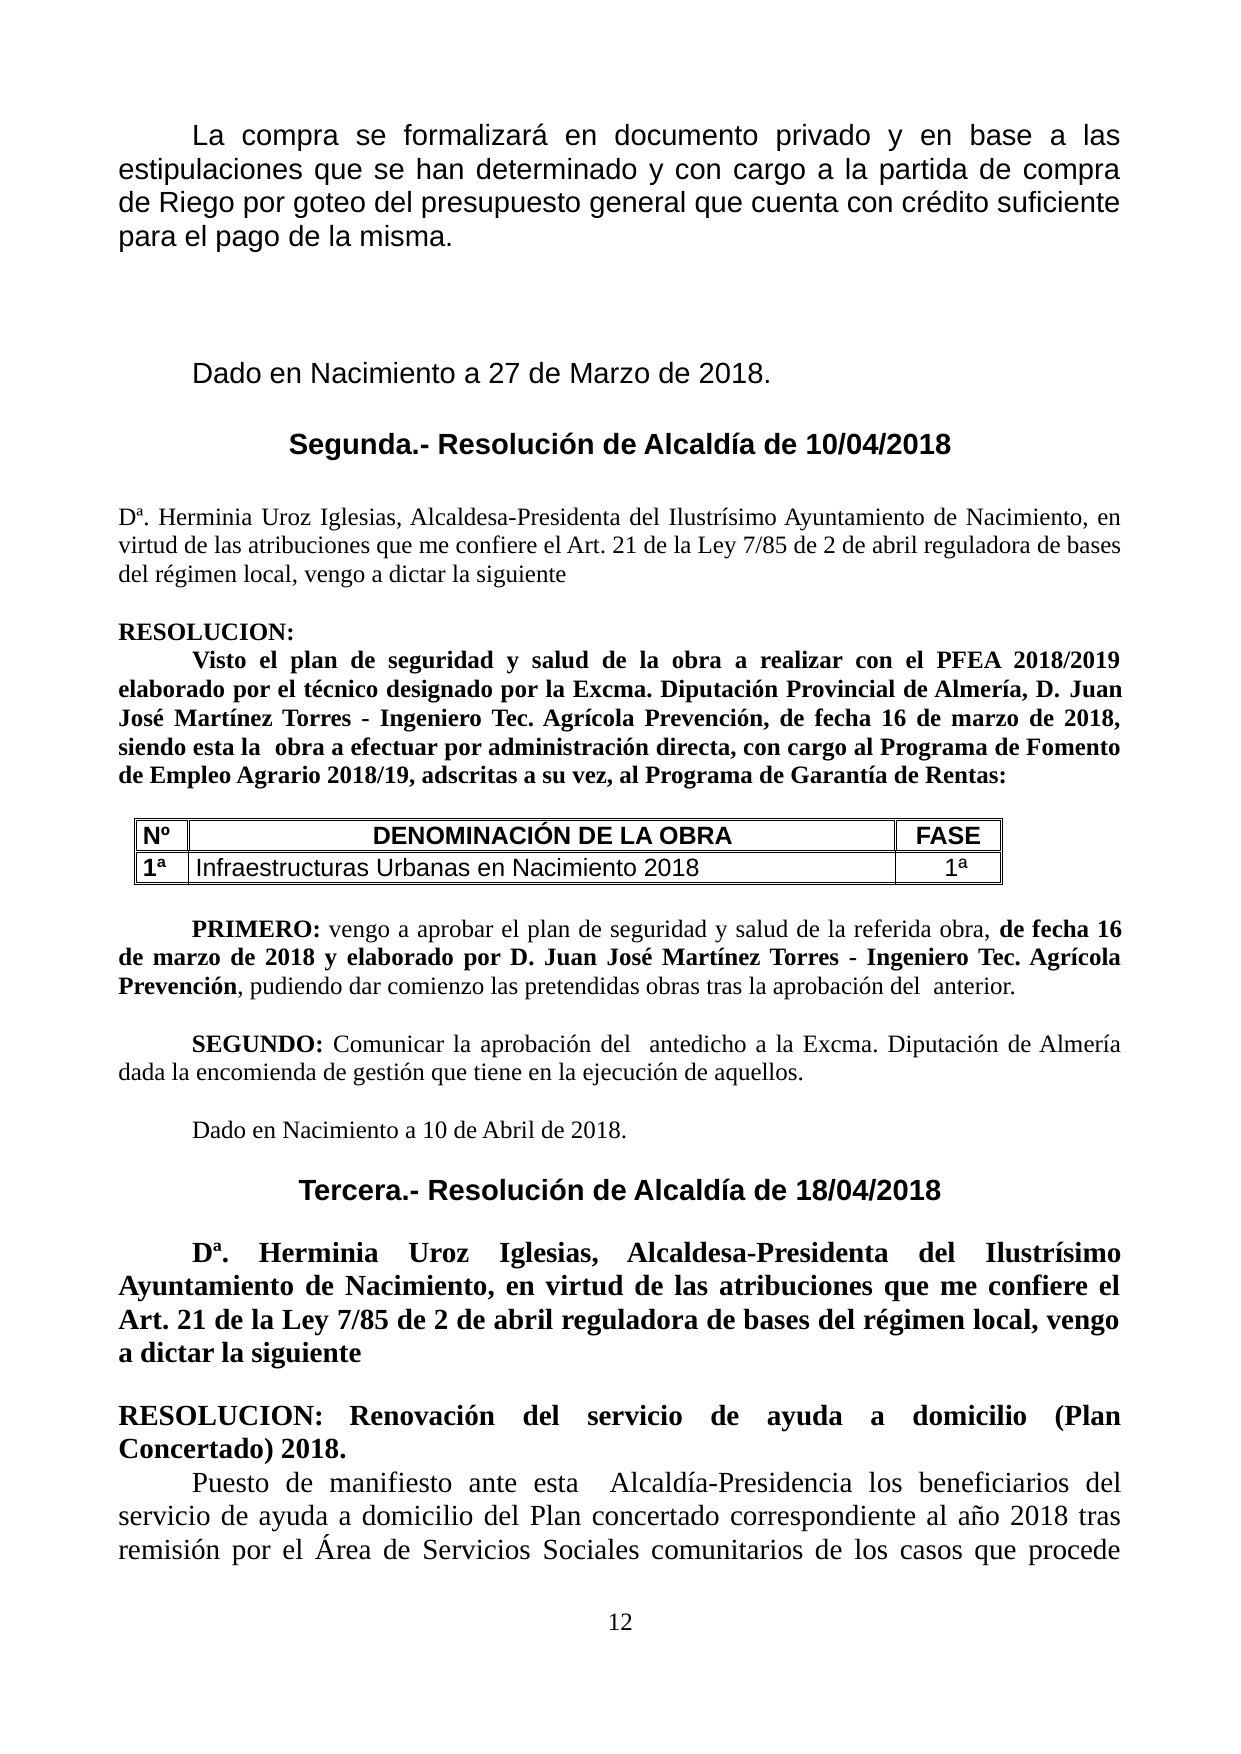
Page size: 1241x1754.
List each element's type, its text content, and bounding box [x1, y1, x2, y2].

text RESOLUCION: [118, 617, 1122, 646]
text Visto el plan de seguridad y salud de la obra a realizar con el PFEA 2018/2019 elaborado por el técnico designado por la Excma. Diputación Provincial de Almería, D. Juan José Martínez Torres - Ingeniero Tec. Agrícola Prevención, de fecha 16 de marzo de 2018, siendo esta la obra a efectuar por administración directa, con cargo al Programa de Fomento de Empleo Agrario 2018/19, adscritas a su vez, al Programa de Garantía de Rentas: [118, 646, 1122, 789]
table_header DENOMINACIÓN DE LA OBRA [190, 821, 894, 850]
subtitle La compra se formalizará en documento privado y en base a las estipulaciones que se han determinado y con cargo a la partida de compra de Riego por goteo del presupuesto general que cuenta con crédito suficiente para el pago de la misma. [118, 118, 1122, 252]
text SEGUNDO: Comunicar la aprobación del antedicho a la Excma. Diputación de Almería dada la encomienda de gestión que tiene en la ejecución de aquellos. [118, 1029, 1122, 1086]
text Puesto de manifiesto ante esta Alcaldía-Presidencia los beneficiarios del servicio de ayuda a domicilio del Plan concertado correspondiente al año 2018 tras remisión por el Área de Servicios Sociales comunitarios de los casos que procede [118, 1465, 1122, 1565]
text RESOLUCION: Renovación del servicio de ayuda a domicilio (Plan Concertado) 2018. [118, 1398, 1122, 1465]
table_cell 1ª [137, 853, 188, 882]
table_cell Infraestructuras Urbanas en Nacimiento 2018 [189, 853, 895, 882]
text Tercera.- Resolución de Alcaldía de 18/04/2018 [118, 1172, 1122, 1206]
table_cell 1ª [896, 853, 1000, 882]
subtitle Dado en Nacimiento a 27 de Marzo de 2018. [118, 356, 1122, 389]
text Dado en Nacimiento a 10 de Abril de 2018. [118, 1115, 1122, 1144]
table_header FASE [897, 821, 1000, 850]
table_header Nº [137, 821, 187, 850]
subtitle Segunda.- Resolución de Alcaldía de 10/04/2018 [118, 427, 1122, 461]
text Dª. Herminia Uroz Iglesias, Alcaldesa-Presidenta del Ilustrísimo Ayuntamiento de Nacimiento, en virtud de las atribuciones que me confiere el Art. 21 de la Ley 7/85 de 2 de abril reguladora de bases del régimen local, vengo a dictar la siguiente [118, 1235, 1122, 1369]
text PRIMERO: vengo a aprobar el plan de seguridad y salud de la referida obra, de fecha 16 de marzo de 2018 y elaborado por D. Juan José Martínez Torres - Ingeniero Tec. Agrícola Prevención, pudiendo dar comienzo las pretendidas obras tras la aprobación del anterior. [118, 914, 1122, 1000]
text Dª. Herminia Uroz Iglesias, Alcaldesa-Presidenta del Ilustrísimo Ayuntamiento de Nacimiento, en virtud de las atribuciones que me confiere el Art. 21 de la Ley 7/85 de 2 de abril reguladora de bases del régimen local, vengo a dictar la siguiente [118, 502, 1122, 588]
